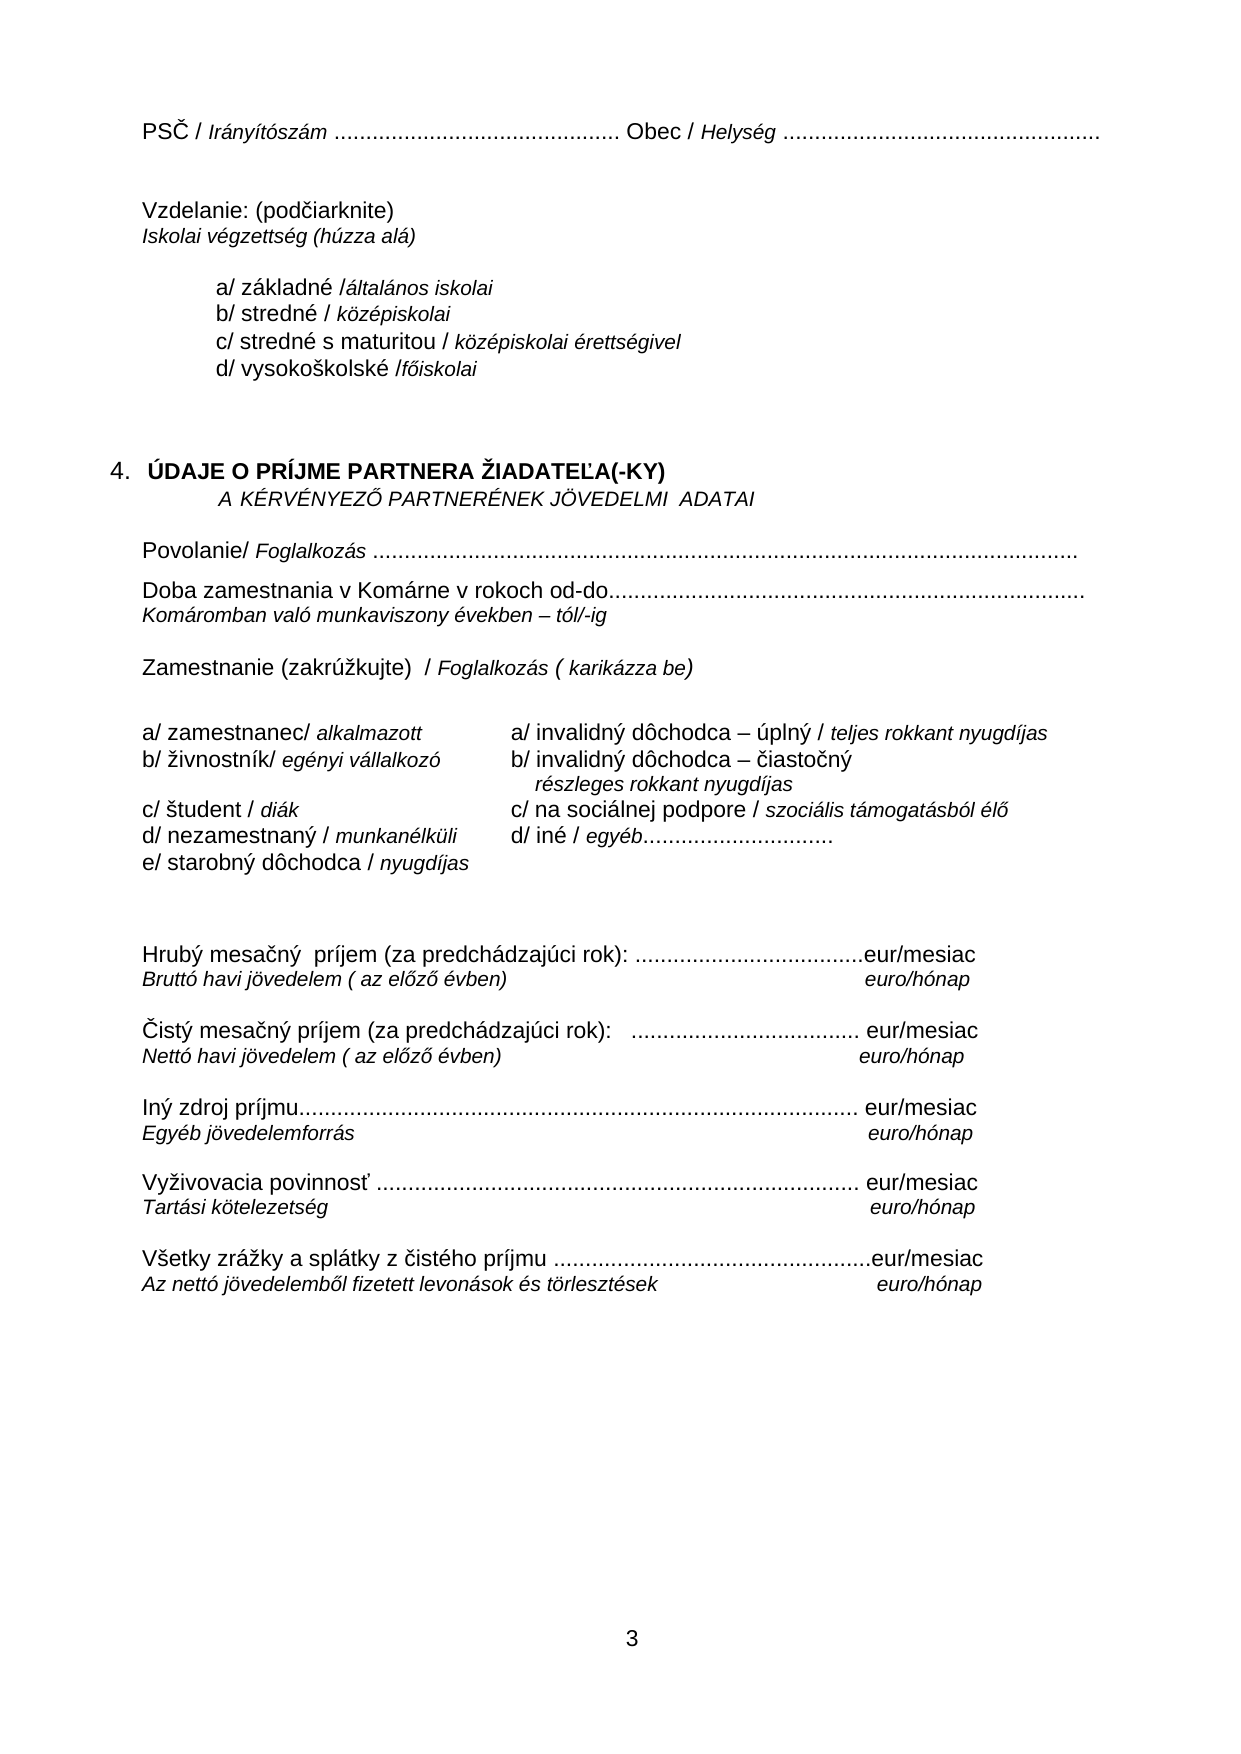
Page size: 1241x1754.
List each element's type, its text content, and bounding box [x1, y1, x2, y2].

text d/ nezamestnaný / munkanélküli d/ iné / egyéb.............................. [142, 822, 1116, 849]
text a/ základné /általános iskolai [142, 274, 1116, 300]
text részleges rokkant nyugdíjas [142, 772, 1116, 796]
text e/ starobný dôchodca / nyugdíjas [142, 849, 1116, 875]
text c/ študent / diák c/ na sociálnej podpore / szociális támogatásból élő [142, 796, 1116, 822]
text b/ stredné / középiskolai [142, 300, 1116, 326]
text PSČ / Irányítószám ............................................. Obec / Helység .................................................. [142, 118, 1116, 144]
text Komáromban való munkaviszony években – tól/-ig [142, 603, 1116, 627]
text Povolanie/ Foglalkozás ............................................................................................................... [142, 537, 1116, 564]
text Hrubý mesačný príjem (za predchádzajúci rok): ....................................eur/mesiac [142, 941, 1116, 967]
text a/ zamestnanec/ alkalmazott a/ invalidný dôchodca – úplný / teljes rokkant nyugdíjas [142, 719, 1116, 746]
text d/ vysokoškolské /főiskolai [142, 355, 1116, 382]
text Az nettó jövedelemből fizetett levonások és törlesztések euro/hónap [142, 1271, 1116, 1295]
text Vzdelanie: (podčiarknite) [142, 197, 1116, 223]
list Údaje o príjme partnera žiadateľa(-ky) [142, 456, 1116, 484]
text b/ živnostník/ egényi vállalkozó b/ invalidný dôchodca – čiastočný [142, 746, 1116, 772]
text Iskolai végzettség (húzza alá) [142, 223, 1116, 247]
text Bruttó havi jövedelem ( az előző évben) euro/hónap [142, 967, 1116, 991]
text A kérvényező partnerének JÖvedelmi adatai [142, 484, 1116, 511]
text Tartási kötelezetség euro/hónap [142, 1195, 1116, 1219]
text Doba zamestnania v Komárne v rokoch od-do........................................................................... [142, 577, 1116, 603]
text Zamestnanie (zakrúžkujte) / Foglalkozás ( karikázza be) [142, 653, 1116, 680]
text Egyéb jövedelemforrás euro/hónap [142, 1121, 1116, 1144]
text Iný zdroj príjmu........................................................................................ eur/mesiac [142, 1094, 1116, 1121]
text c/ stredné s maturitou / középiskolai érettségivel [142, 326, 1116, 355]
text Vyživovacia povinnosť ............................................................................ eur/mesiac [142, 1168, 1116, 1195]
text Čistý mesačný príjem (za predchádzajúci rok): .................................... eur/mesiac [142, 1017, 1116, 1044]
text Všetky zrážky a splátky z čistého príjmu ..................................................eur/mesiac [142, 1245, 1116, 1271]
text Nettó havi jövedelem ( az előző évben) euro/hónap [142, 1044, 1116, 1068]
